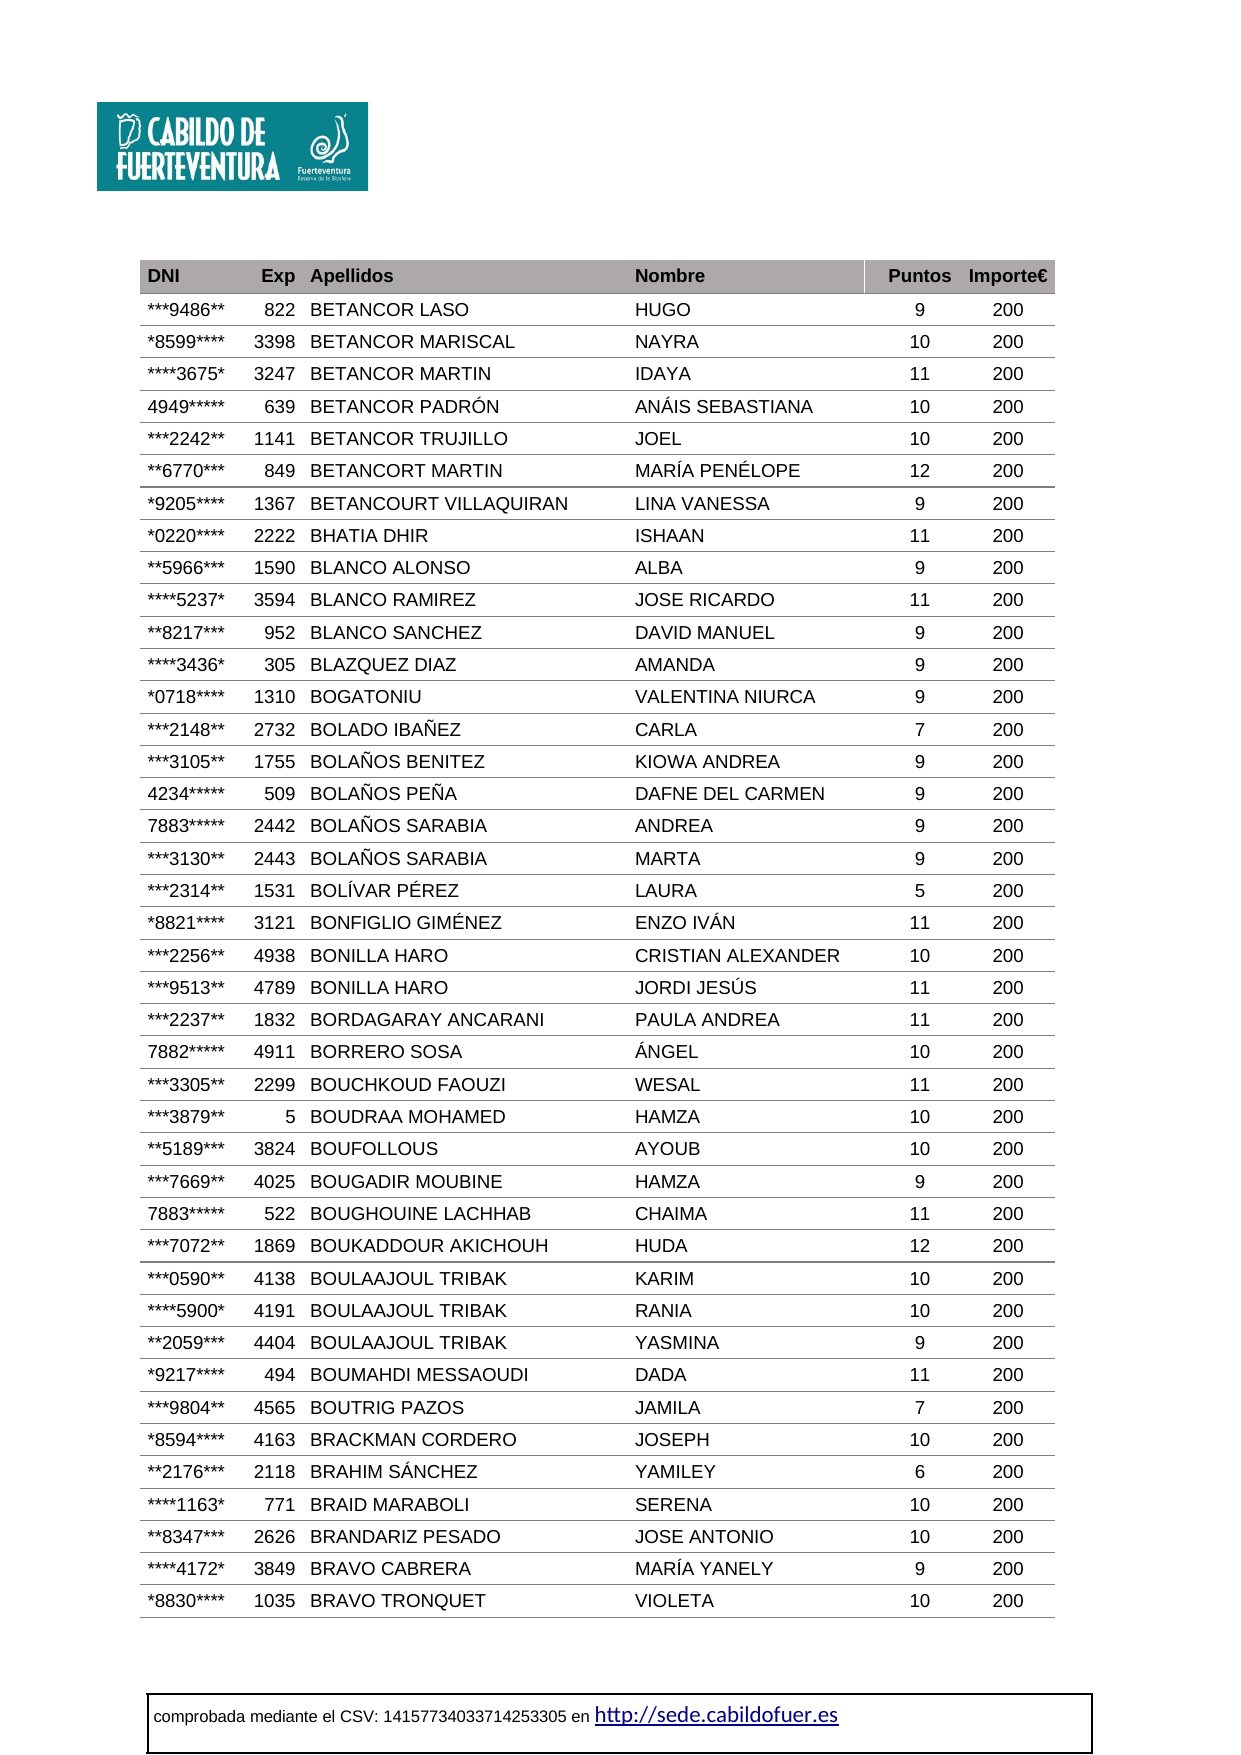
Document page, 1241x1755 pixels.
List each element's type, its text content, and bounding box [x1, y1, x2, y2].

table_cell MARTA [602, 843, 864, 874]
table_cell BOULAAJOUL TRIBAK [303, 1327, 602, 1358]
table_cell SERENA [602, 1489, 864, 1520]
table_cell BLANCO SANCHEZ [303, 617, 602, 648]
table_cell PAULA ANDREA [602, 1004, 864, 1035]
table_cell ***3305** [140, 1069, 240, 1100]
table_cell ANÁIS SEBASTIANA [602, 391, 864, 422]
table_cell 200 [960, 907, 1055, 938]
table_cell IDAYA [602, 358, 864, 389]
table_cell 9 [865, 552, 960, 583]
table_header Exp [240, 260, 303, 293]
table_cell WESAL [602, 1069, 864, 1100]
table_cell VALENTINA NIURCA [602, 681, 864, 712]
table_cell 200 [960, 294, 1055, 325]
table_cell AMANDA [602, 649, 864, 680]
table_cell 200 [960, 778, 1055, 809]
table_cell BRAHIM SÁNCHEZ [303, 1456, 602, 1487]
table_cell ***0590** [140, 1263, 240, 1294]
table_cell CHAIMA [602, 1198, 864, 1229]
table_cell 10 [865, 940, 960, 971]
table_cell 10 [865, 391, 960, 422]
table_cell BOUDRAA MOHAMED [303, 1101, 602, 1132]
table_cell 3121 [240, 907, 303, 938]
table_cell *8821**** [140, 907, 240, 938]
table_cell VIOLETA [602, 1585, 864, 1617]
table_cell 639 [240, 391, 303, 422]
table_cell 509 [240, 778, 303, 809]
table_cell BOLAÑOS PEÑA [303, 778, 602, 809]
table_cell *8599**** [140, 326, 240, 357]
table_cell BRAVO CABRERA [303, 1553, 602, 1584]
table_cell 200 [960, 552, 1055, 583]
table_cell BHATIA DHIR [303, 520, 602, 551]
table_cell 4404 [240, 1327, 303, 1358]
table_cell 200 [960, 1521, 1055, 1552]
table_cell ***9486** [140, 294, 240, 325]
table_cell ****3675* [140, 358, 240, 389]
table_cell 200 [960, 1392, 1055, 1423]
table_cell *8830**** [140, 1585, 240, 1617]
table_cell 11 [865, 1359, 960, 1391]
table_cell DAVID MANUEL [602, 617, 864, 648]
table_cell BRANDARIZ PESADO [303, 1521, 602, 1552]
table_cell 7 [865, 714, 960, 745]
table_cell ***2256** [140, 940, 240, 971]
table_cell 200 [960, 1036, 1055, 1068]
table_cell 12 [865, 455, 960, 486]
table_cell 200 [960, 1166, 1055, 1197]
table_cell LAURA [602, 875, 864, 906]
table_cell 4949***** [140, 391, 240, 422]
table_cell MARÍA YANELY [602, 1553, 864, 1584]
table_cell DADA [602, 1359, 864, 1391]
table_cell 200 [960, 391, 1055, 422]
table_cell 1832 [240, 1004, 303, 1035]
table_cell 7882***** [140, 1036, 240, 1068]
table_cell 10 [865, 1263, 960, 1294]
table_header Apellidos [303, 260, 602, 293]
table_cell 200 [960, 940, 1055, 971]
table_cell MARÍA PENÉLOPE [602, 455, 864, 486]
table_cell 2732 [240, 714, 303, 745]
table_cell 10 [865, 1295, 960, 1326]
table_cell 200 [960, 1424, 1055, 1455]
table_cell HUDA [602, 1230, 864, 1261]
table_cell BETANCOR LASO [303, 294, 602, 325]
table_cell **8347*** [140, 1521, 240, 1552]
table_cell 200 [960, 1295, 1055, 1326]
table_cell KIOWA ANDREA [602, 746, 864, 777]
table_cell 200 [960, 1359, 1055, 1391]
table_cell BETANCOR TRUJILLO [303, 423, 602, 454]
table_cell BOLAÑOS BENITEZ [303, 746, 602, 777]
table_cell 5 [240, 1101, 303, 1132]
table_cell 2443 [240, 843, 303, 874]
table_cell 11 [865, 584, 960, 616]
table_cell ***2148** [140, 714, 240, 745]
table_cell ***7669** [140, 1166, 240, 1197]
table_cell BRAID MARABOLI [303, 1489, 602, 1520]
table_cell 3594 [240, 584, 303, 616]
table_cell 10 [865, 1424, 960, 1455]
table_cell 10 [865, 423, 960, 454]
table_cell 11 [865, 520, 960, 551]
table_cell BONILLA HARO [303, 972, 602, 1003]
table_cell 200 [960, 617, 1055, 648]
table_cell 3849 [240, 1553, 303, 1584]
table_cell ISHAAN [602, 520, 864, 551]
table_cell 9 [865, 294, 960, 325]
table_cell 200 [960, 455, 1055, 486]
table_header Puntos [865, 260, 960, 293]
table_cell 9 [865, 1327, 960, 1358]
table_cell 9 [865, 649, 960, 680]
table_cell *8594**** [140, 1424, 240, 1455]
table_cell 200 [960, 649, 1055, 680]
table_header Nombre [602, 260, 864, 293]
table_cell 305 [240, 649, 303, 680]
table_cell BONFIGLIO GIMÉNEZ [303, 907, 602, 938]
table_cell 1590 [240, 552, 303, 583]
table_cell JOSE RICARDO [602, 584, 864, 616]
table_cell JAMILA [602, 1392, 864, 1423]
table_header DNI [140, 260, 240, 293]
table_cell HAMZA [602, 1166, 864, 1197]
table_cell 200 [960, 1230, 1055, 1261]
table_header Importe€ [960, 260, 1055, 293]
table_cell 200 [960, 1069, 1055, 1100]
table_cell 12 [865, 1230, 960, 1261]
table_cell 4565 [240, 1392, 303, 1423]
table_cell HAMZA [602, 1101, 864, 1132]
table_cell 3247 [240, 358, 303, 389]
table_cell 771 [240, 1489, 303, 1520]
table_cell **2176*** [140, 1456, 240, 1487]
table_cell DAFNE DEL CARMEN [602, 778, 864, 809]
table_cell BORRERO SOSA [303, 1036, 602, 1068]
table_cell 1755 [240, 746, 303, 777]
table_cell 200 [960, 843, 1055, 874]
table_cell 1310 [240, 681, 303, 712]
table_cell 4163 [240, 1424, 303, 1455]
table_cell 1141 [240, 423, 303, 454]
table_cell 9 [865, 778, 960, 809]
table_cell 2626 [240, 1521, 303, 1552]
table_cell 4234***** [140, 778, 240, 809]
table_cell 11 [865, 972, 960, 1003]
table_cell BETANCOR MARTIN [303, 358, 602, 389]
table_cell BOLAÑOS SARABIA [303, 810, 602, 842]
table_cell 200 [960, 488, 1055, 519]
table_cell HUGO [602, 294, 864, 325]
table_cell BLAZQUEZ DIAZ [303, 649, 602, 680]
table_cell ***3130** [140, 843, 240, 874]
table_cell BLANCO ALONSO [303, 552, 602, 583]
table_cell 9 [865, 810, 960, 842]
table_cell 10 [865, 1101, 960, 1132]
table_cell CARLA [602, 714, 864, 745]
table_cell JOSEPH [602, 1424, 864, 1455]
table_cell 2299 [240, 1069, 303, 1100]
table_cell 200 [960, 326, 1055, 357]
table_cell JOSE ANTONIO [602, 1521, 864, 1552]
table_cell 9 [865, 681, 960, 712]
table_cell 2442 [240, 810, 303, 842]
table_cell ***9513** [140, 972, 240, 1003]
table_cell 200 [960, 1198, 1055, 1229]
table_cell ****5237* [140, 584, 240, 616]
table_cell 11 [865, 1004, 960, 1035]
table_cell 494 [240, 1359, 303, 1391]
table_cell 522 [240, 1198, 303, 1229]
table_cell AYOUB [602, 1133, 864, 1164]
table_cell 3398 [240, 326, 303, 357]
table_cell 200 [960, 1489, 1055, 1520]
table_cell 2222 [240, 520, 303, 551]
table_cell 4138 [240, 1263, 303, 1294]
table_cell 200 [960, 1456, 1055, 1487]
table_cell ANDREA [602, 810, 864, 842]
table_cell 9 [865, 1166, 960, 1197]
table_cell BLANCO RAMIREZ [303, 584, 602, 616]
table_cell 200 [960, 1553, 1055, 1584]
table_cell BOUKADDOUR AKICHOUH [303, 1230, 602, 1261]
table_cell ****3436* [140, 649, 240, 680]
table_cell 11 [865, 1069, 960, 1100]
table_cell 4191 [240, 1295, 303, 1326]
table_cell JOEL [602, 423, 864, 454]
table_cell YASMINA [602, 1327, 864, 1358]
table_cell 4911 [240, 1036, 303, 1068]
table_cell 200 [960, 972, 1055, 1003]
table_cell 200 [960, 746, 1055, 777]
table_cell 200 [960, 423, 1055, 454]
table_cell 9 [865, 746, 960, 777]
table_cell 11 [865, 358, 960, 389]
table_cell 1869 [240, 1230, 303, 1261]
table_cell RANIA [602, 1295, 864, 1326]
table_cell BETANCOR MARISCAL [303, 326, 602, 357]
table_cell 200 [960, 358, 1055, 389]
table_cell 10 [865, 1133, 960, 1164]
table_cell **5189*** [140, 1133, 240, 1164]
table_cell YAMILEY [602, 1456, 864, 1487]
table_cell 3824 [240, 1133, 303, 1164]
table_cell 5 [865, 875, 960, 906]
table_cell BORDAGARAY ANCARANI [303, 1004, 602, 1035]
table_cell 7883***** [140, 1198, 240, 1229]
table_cell BETANCOURT VILLAQUIRAN [303, 488, 602, 519]
table_cell 200 [960, 810, 1055, 842]
table_cell ***7072** [140, 1230, 240, 1261]
table_cell 200 [960, 1101, 1055, 1132]
table_cell 9 [865, 843, 960, 874]
table_cell 4938 [240, 940, 303, 971]
table_cell 2118 [240, 1456, 303, 1487]
table_cell BOUMAHDI MESSAOUDI [303, 1359, 602, 1391]
table_cell *0220**** [140, 520, 240, 551]
table_cell **5966*** [140, 552, 240, 583]
table_cell 9 [865, 1553, 960, 1584]
table_cell 11 [865, 1198, 960, 1229]
table_cell BETANCOR PADRÓN [303, 391, 602, 422]
table_cell ENZO IVÁN [602, 907, 864, 938]
table_cell ***2237** [140, 1004, 240, 1035]
table_cell JORDI JESÚS [602, 972, 864, 1003]
table_cell 4025 [240, 1166, 303, 1197]
table_cell BOLAÑOS SARABIA [303, 843, 602, 874]
table_cell 200 [960, 1133, 1055, 1164]
table_cell BRACKMAN CORDERO [303, 1424, 602, 1455]
table_cell BETANCORT MARTIN [303, 455, 602, 486]
table_cell ****5900* [140, 1295, 240, 1326]
table_cell 200 [960, 520, 1055, 551]
table_cell BOLÍVAR PÉREZ [303, 875, 602, 906]
table_cell BONILLA HARO [303, 940, 602, 971]
table_cell 7883***** [140, 810, 240, 842]
table_cell BOUFOLLOUS [303, 1133, 602, 1164]
table_cell 200 [960, 1263, 1055, 1294]
table_cell 822 [240, 294, 303, 325]
table_cell ***3105** [140, 746, 240, 777]
table_cell 200 [960, 875, 1055, 906]
table_cell ***3879** [140, 1101, 240, 1132]
table_cell 200 [960, 584, 1055, 616]
table_cell 952 [240, 617, 303, 648]
table_cell BOUGHOUINE LACHHAB [303, 1198, 602, 1229]
table_cell BOULAAJOUL TRIBAK [303, 1263, 602, 1294]
table_cell 200 [960, 714, 1055, 745]
table_cell 200 [960, 1327, 1055, 1358]
table_cell 10 [865, 1521, 960, 1552]
table_cell KARIM [602, 1263, 864, 1294]
table_cell NAYRA [602, 326, 864, 357]
table_cell 10 [865, 326, 960, 357]
table_cell LINA VANESSA [602, 488, 864, 519]
table_cell 4789 [240, 972, 303, 1003]
table_cell ALBA [602, 552, 864, 583]
table_cell BOLADO IBAÑEZ [303, 714, 602, 745]
table_cell BOUCHKOUD FAOUZI [303, 1069, 602, 1100]
table_cell 11 [865, 907, 960, 938]
table_cell 9 [865, 617, 960, 648]
table_cell BOUTRIG PAZOS [303, 1392, 602, 1423]
table_cell 9 [865, 488, 960, 519]
table_cell 1367 [240, 488, 303, 519]
table_cell 7 [865, 1392, 960, 1423]
table_cell 1035 [240, 1585, 303, 1617]
table_cell 10 [865, 1585, 960, 1617]
table_cell ****4172* [140, 1553, 240, 1584]
table_cell BOULAAJOUL TRIBAK [303, 1295, 602, 1326]
table_cell **2059*** [140, 1327, 240, 1358]
table_cell 10 [865, 1036, 960, 1068]
table_cell 1531 [240, 875, 303, 906]
table_cell ***2242** [140, 423, 240, 454]
table_cell **6770*** [140, 455, 240, 486]
table_cell BOUGADIR MOUBINE [303, 1166, 602, 1197]
table_cell 849 [240, 455, 303, 486]
table_cell 10 [865, 1489, 960, 1520]
table_cell 200 [960, 681, 1055, 712]
table_cell *0718**** [140, 681, 240, 712]
table_cell CRISTIAN ALEXANDER [602, 940, 864, 971]
table_cell BOGATONIU [303, 681, 602, 712]
table_cell ****1163* [140, 1489, 240, 1520]
table_cell *9205**** [140, 488, 240, 519]
table_cell **8217*** [140, 617, 240, 648]
table_cell 200 [960, 1004, 1055, 1035]
table_cell ***9804** [140, 1392, 240, 1423]
table_cell ÁNGEL [602, 1036, 864, 1068]
table_cell *9217**** [140, 1359, 240, 1391]
table_cell ***2314** [140, 875, 240, 906]
table_cell 6 [865, 1456, 960, 1487]
table_cell 200 [960, 1585, 1055, 1617]
table_cell BRAVO TRONQUET [303, 1585, 602, 1617]
